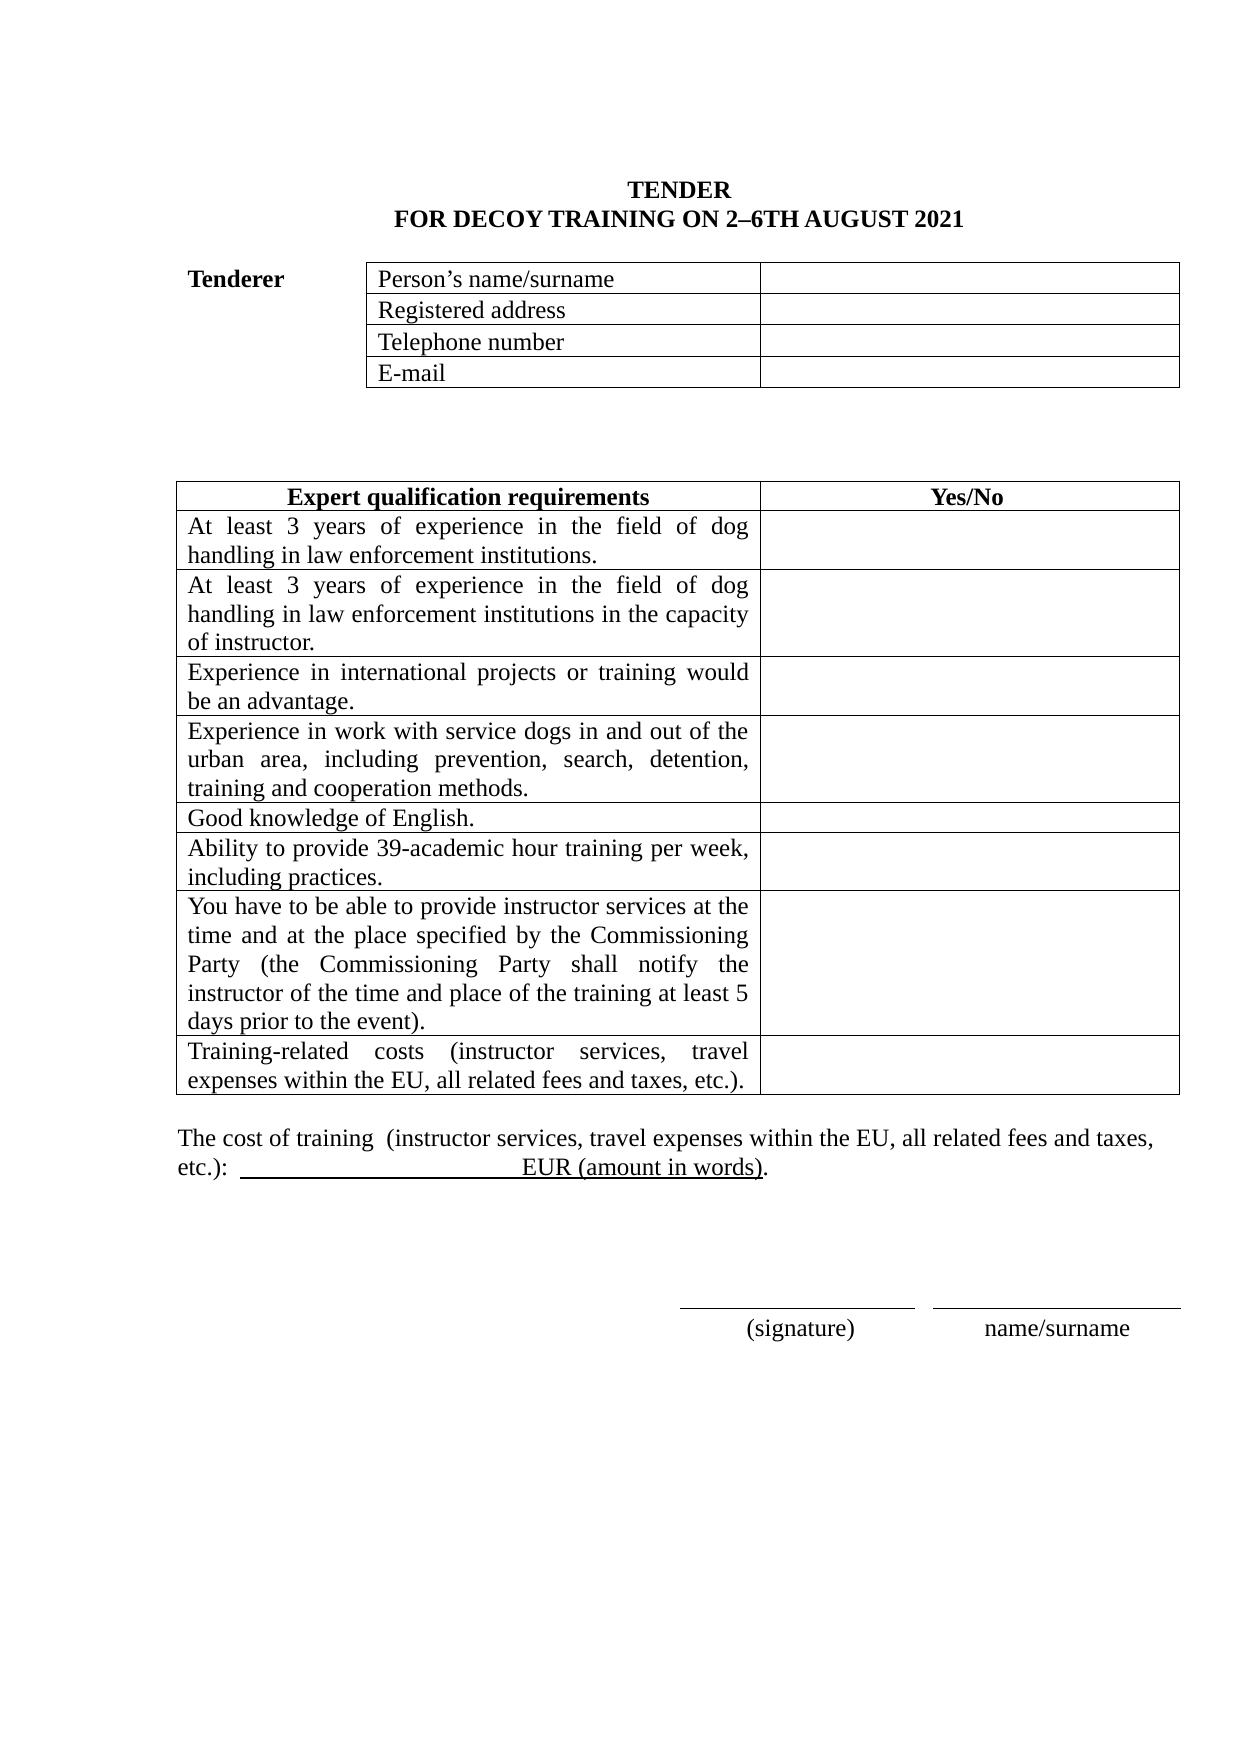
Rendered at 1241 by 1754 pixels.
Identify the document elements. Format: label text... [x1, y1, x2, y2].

table_cell [176, 293, 266, 324]
table_cell [761, 325, 1179, 356]
table_cell [853, 418, 944, 449]
table_cell [1036, 388, 1180, 418]
table_cell (signature) [680, 1309, 915, 1348]
table_cell [569, 418, 761, 449]
table_cell [761, 294, 1179, 324]
table_cell Yes/No [761, 482, 1179, 510]
table_cell [761, 418, 853, 449]
table_cell [176, 418, 468, 449]
table_cell Telephone number [367, 325, 760, 356]
table_cell [761, 716, 1179, 802]
table_cell [366, 388, 468, 418]
table_cell At least 3 years of experience in the field of dog handling in law enforcement institutions. [177, 511, 760, 569]
table_cell [853, 449, 944, 481]
table_cell [944, 449, 1036, 481]
table_cell Experience in work with service dogs in and out of the urban area, including prevention, search, detention, training and cooperation methods. [177, 716, 760, 802]
table_cell [266, 387, 366, 418]
table_cell Ability to provide 39-academic hour training per week, including practices. [177, 833, 760, 890]
table_header [933, 1267, 1181, 1308]
table_cell [761, 1036, 1179, 1094]
table_cell [468, 388, 569, 418]
table_cell [761, 803, 1179, 832]
table_header Person’s name/surname [367, 263, 760, 293]
table_cell [761, 449, 853, 481]
table_cell Training-related costs (instructor services, travel expenses within the EU, all related fees and taxes, etc.). [177, 1036, 760, 1094]
table_cell [1036, 449, 1180, 481]
table_cell [853, 388, 944, 418]
table_cell [266, 449, 366, 481]
table_cell [944, 388, 1036, 418]
table_cell [761, 570, 1179, 656]
table_cell [176, 356, 266, 387]
table_header [177, 1267, 679, 1308]
table_cell [569, 449, 761, 481]
table_cell [468, 418, 569, 449]
table_cell [761, 357, 1179, 387]
table_cell E-mail [367, 357, 760, 387]
table_cell Registered address [367, 294, 760, 324]
table_cell Good knowledge of English. [177, 803, 760, 832]
table_cell [1036, 418, 1180, 449]
table_cell [366, 449, 468, 481]
table_cell [177, 1308, 679, 1348]
table_cell [266, 293, 366, 324]
table_cell [176, 387, 266, 418]
table_cell [761, 833, 1179, 890]
table_cell name/surname [933, 1309, 1181, 1348]
table_cell [761, 388, 853, 418]
text TENDER [177, 176, 1181, 204]
table_cell [176, 324, 266, 356]
table_cell [761, 511, 1179, 569]
table_cell Expert qualification requirements [177, 482, 760, 510]
table_cell [176, 449, 266, 481]
table_cell [468, 449, 569, 481]
table_cell [266, 324, 366, 356]
table_cell At least 3 years of experience in the field of dog handling in law enforcement institutions in the capacity of instructor. [177, 570, 760, 656]
table_cell You have to be able to provide instructor services at the time and at the place specified by the Commissioning Party (the Commissioning Party shall notify the instructor of the time and place of the training at least 5 days prior to the event). [177, 891, 760, 1035]
table_header Tenderer [176, 262, 366, 293]
table_cell [915, 1308, 933, 1348]
text The cost of training (instructor services, travel expenses within the EU, all related fees and taxes, etc.): EUR (amount in words). [177, 1123, 1181, 1181]
table_cell [266, 356, 366, 387]
table_cell [569, 388, 761, 418]
table_cell Experience in international projects or training would be an advantage. [177, 657, 760, 715]
table_cell [944, 418, 1036, 449]
table_header [915, 1267, 933, 1308]
table_cell [761, 657, 1179, 715]
table_cell [761, 891, 1179, 1035]
text FOR DECOY TRAINING ON 2–6TH AUGUST 2021 [177, 204, 1181, 233]
table_header [761, 263, 1179, 293]
table_header [680, 1267, 915, 1308]
